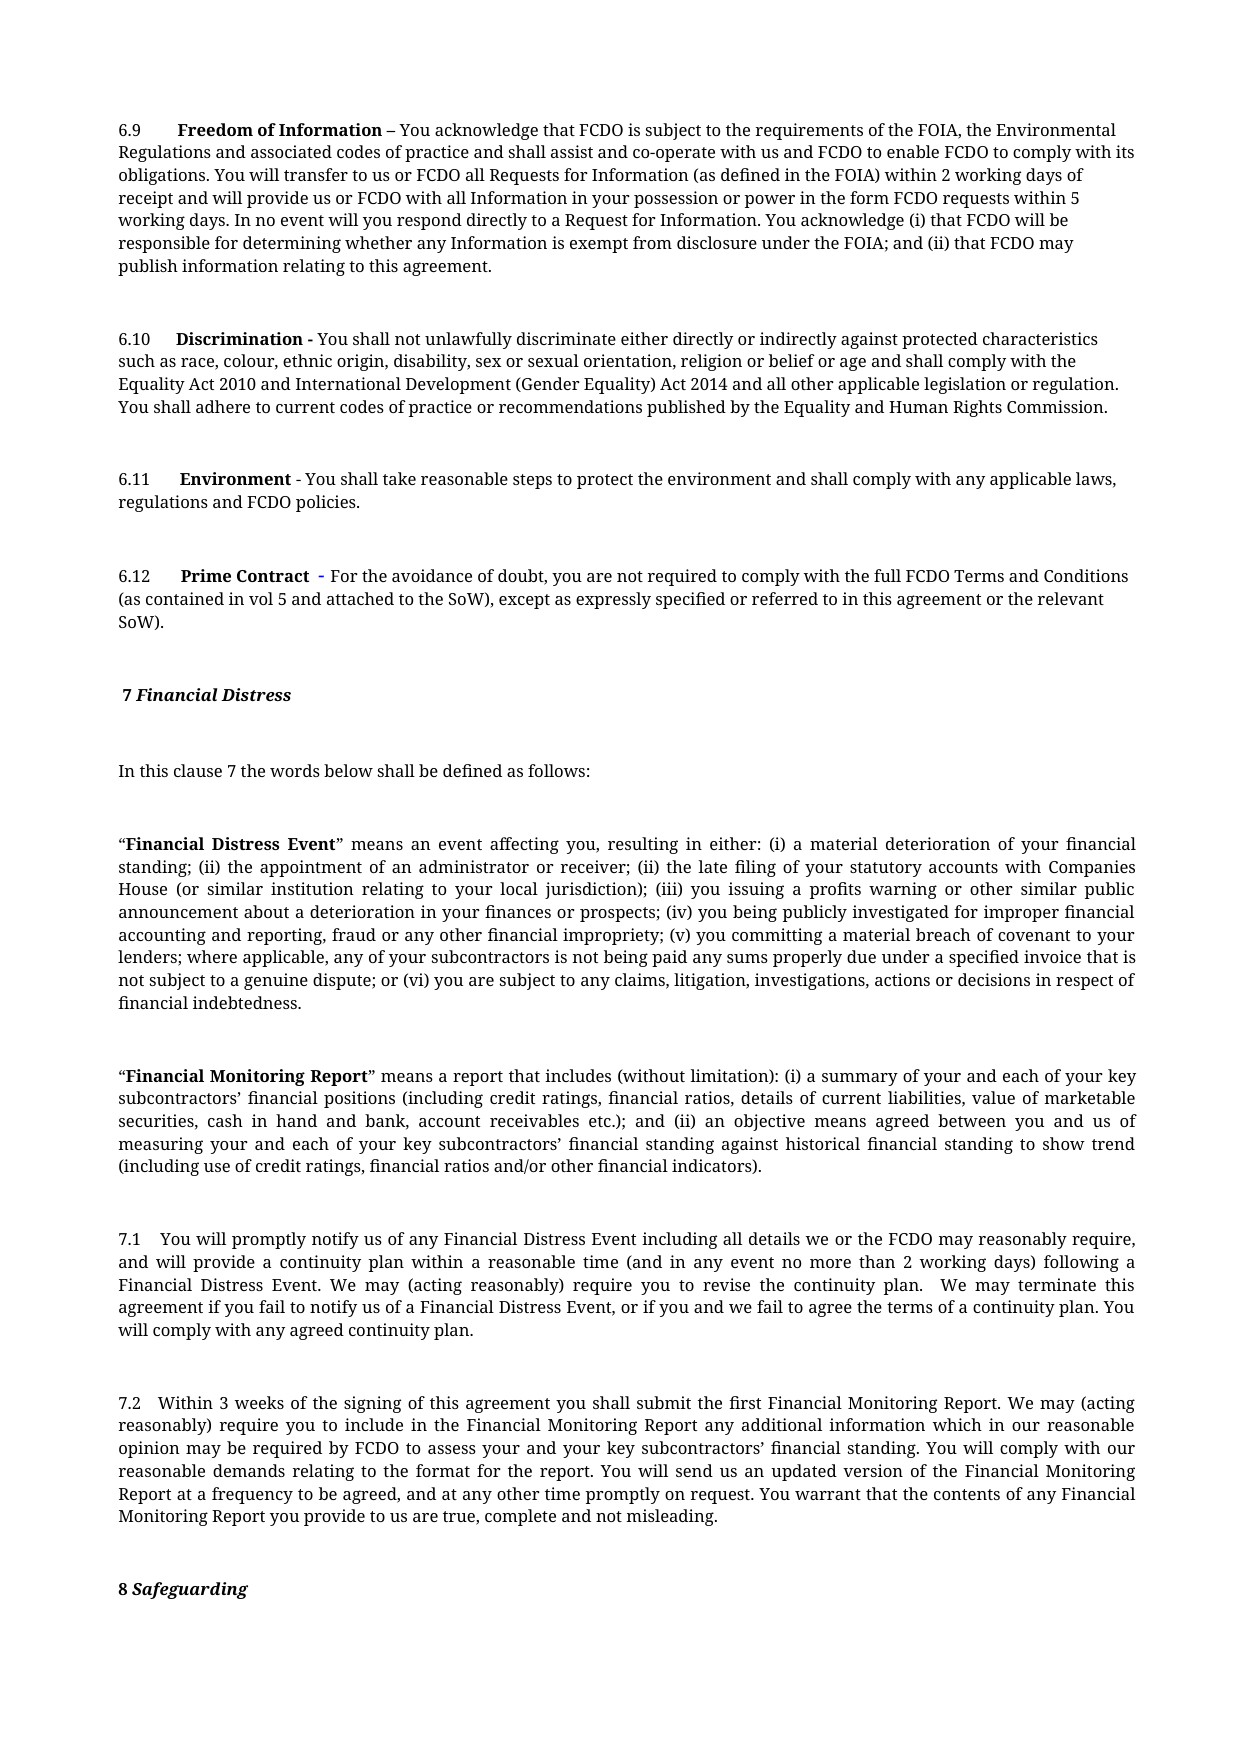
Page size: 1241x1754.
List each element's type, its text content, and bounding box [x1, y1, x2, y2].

text 6.11 Environment - You shall take reasonable steps to protect the environment and shall comply with any applicable laws, regulations and FCDO policies. [118, 468, 1137, 513]
text 7 Financial Distress [118, 683, 1137, 706]
text “Financial Monitoring Report” means a report that includes (without limitation): (i) a summary of your and each of your key subcontractors’ financial positions (including credit ratings, financial ratios, details of current liabilities, value of marketable securities, cash in hand and bank, account receivables etc.); and (ii) an objective means agreed between you and us of measuring your and each of your key subcontractors’ financial standing against historical financial standing to show trend (including use of credit ratings, financial ratios and/or other financial indicators). [118, 1064, 1137, 1178]
text 7.1 You will promptly notify us of any Financial Distress Event including all details we or the FCDO may reasonably require, and will provide a continuity plan within a reasonable time (and in any event no more than 2 working days) following a Financial Distress Event. We may (acting reasonably) require you to revise the continuity plan. We may terminate this agreement if you fail to notify us of a Financial Distress Event, or if you and we fail to agree the terms of a continuity plan. You will comply with any agreed continuity plan. [118, 1228, 1137, 1341]
text “Financial Distress Event” means an event affecting you, resulting in either: (i) a material deterioration of your financial standing; (ii) the appointment of an administrator or receiver; (ii) the late filing of your statutory accounts with Companies House (or similar institution relating to your local jurisdiction); (iii) you issuing a profits warning or other similar public announcement about a deterioration in your finances or prospects; (iv) you being publicly investigated for improper financial accounting and reporting, fraud or any other financial impropriety; (v) you committing a material breach of covenant to your lenders; where applicable, any of your subcontractors is not being paid any sums properly due under a specified invoice that is not subject to a genuine dispute; or (vi) you are subject to any claims, litigation, investigations, actions or decisions in respect of financial indebtedness. [118, 832, 1137, 1014]
text 6.9 Freedom of Information – You acknowledge that FCDO is subject to the requirements of the FOIA, the Environmental Regulations and associated codes of practice and shall assist and co-operate with us and FCDO to enable FCDO to comply with its obligations. You will transfer to us or FCDO all Requests for Information (as defined in the FOIA) within 2 working days of receipt and will provide us or FCDO with all Information in your possession or power in the form FCDO requests within 5 working days. In no event will you respond directly to a Request for Information. You acknowledge (i) that FCDO will be responsible for determining whether any Information is exempt from disclosure under the FOIA; and (ii) that FCDO may publish information relating to this agreement. [118, 118, 1137, 277]
text 8 Safeguarding [118, 1577, 1137, 1600]
text In this clause 7 the words below shall be defined as follows: [118, 760, 1137, 782]
text 6.12 Prime Contract - For the avoidance of doubt, you are not required to comply with the full FCDO Terms and Conditions (as contained in vol 5 and attached to the SoW), except as expressly specified or referred to in this agreement or the relevant SoW). [118, 563, 1137, 633]
text 7.2 Within 3 weeks of the signing of this agreement you shall submit the first Financial Monitoring Report. We may (acting reasonably) require you to include in the Financial Monitoring Report any additional information which in our reasonable opinion may be required by FCDO to assess your and your key subcontractors’ financial standing. You will comply with our reasonable demands relating to the format for the report. You will send us an updated version of the Financial Monitoring Report at a frequency to be agreed, and at any other time promptly on request. You warrant that the contents of any Financial Monitoring Report you provide to us are true, complete and not misleading. [118, 1391, 1137, 1527]
text 6.10 Discrimination - You shall not unlawfully discriminate either directly or indirectly against protected characteristics such as race, colour, ethnic origin, disability, sex or sexual orientation, religion or belief or age and shall comply with the Equality Act 2010 and International Development (Gender Equality) Act 2014 and all other applicable legislation or regulation. You shall adhere to current codes of practice or recommendations published by the Equality and Human Rights Commission. [118, 327, 1137, 418]
